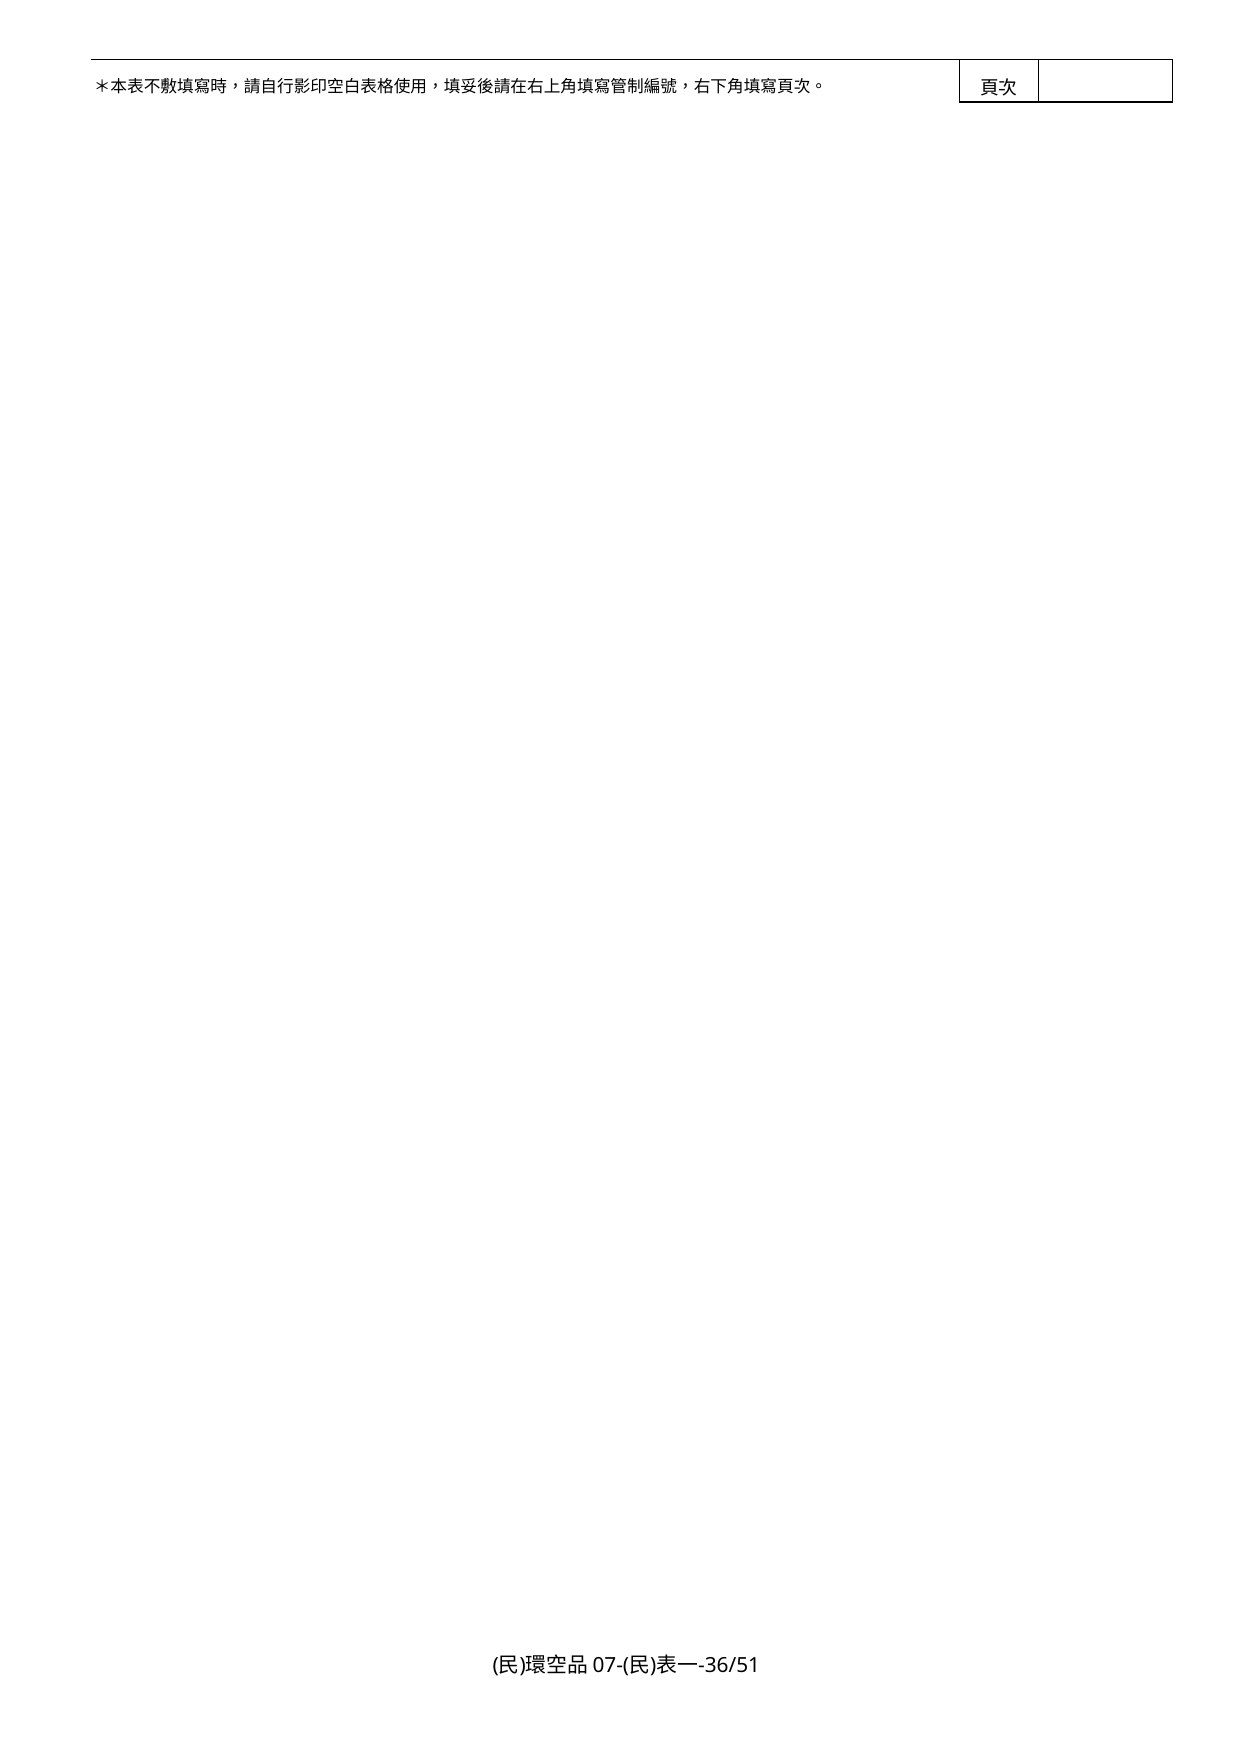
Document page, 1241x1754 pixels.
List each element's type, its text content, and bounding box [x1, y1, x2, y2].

table_cell ＊本表不敷填寫時，請自行影印空白表格使用，填妥後請在右上角填寫管制編號，右下角填寫頁次。 [91, 60, 959, 101]
table_cell [1039, 60, 1172, 101]
table_cell 頁次 [960, 60, 1038, 101]
